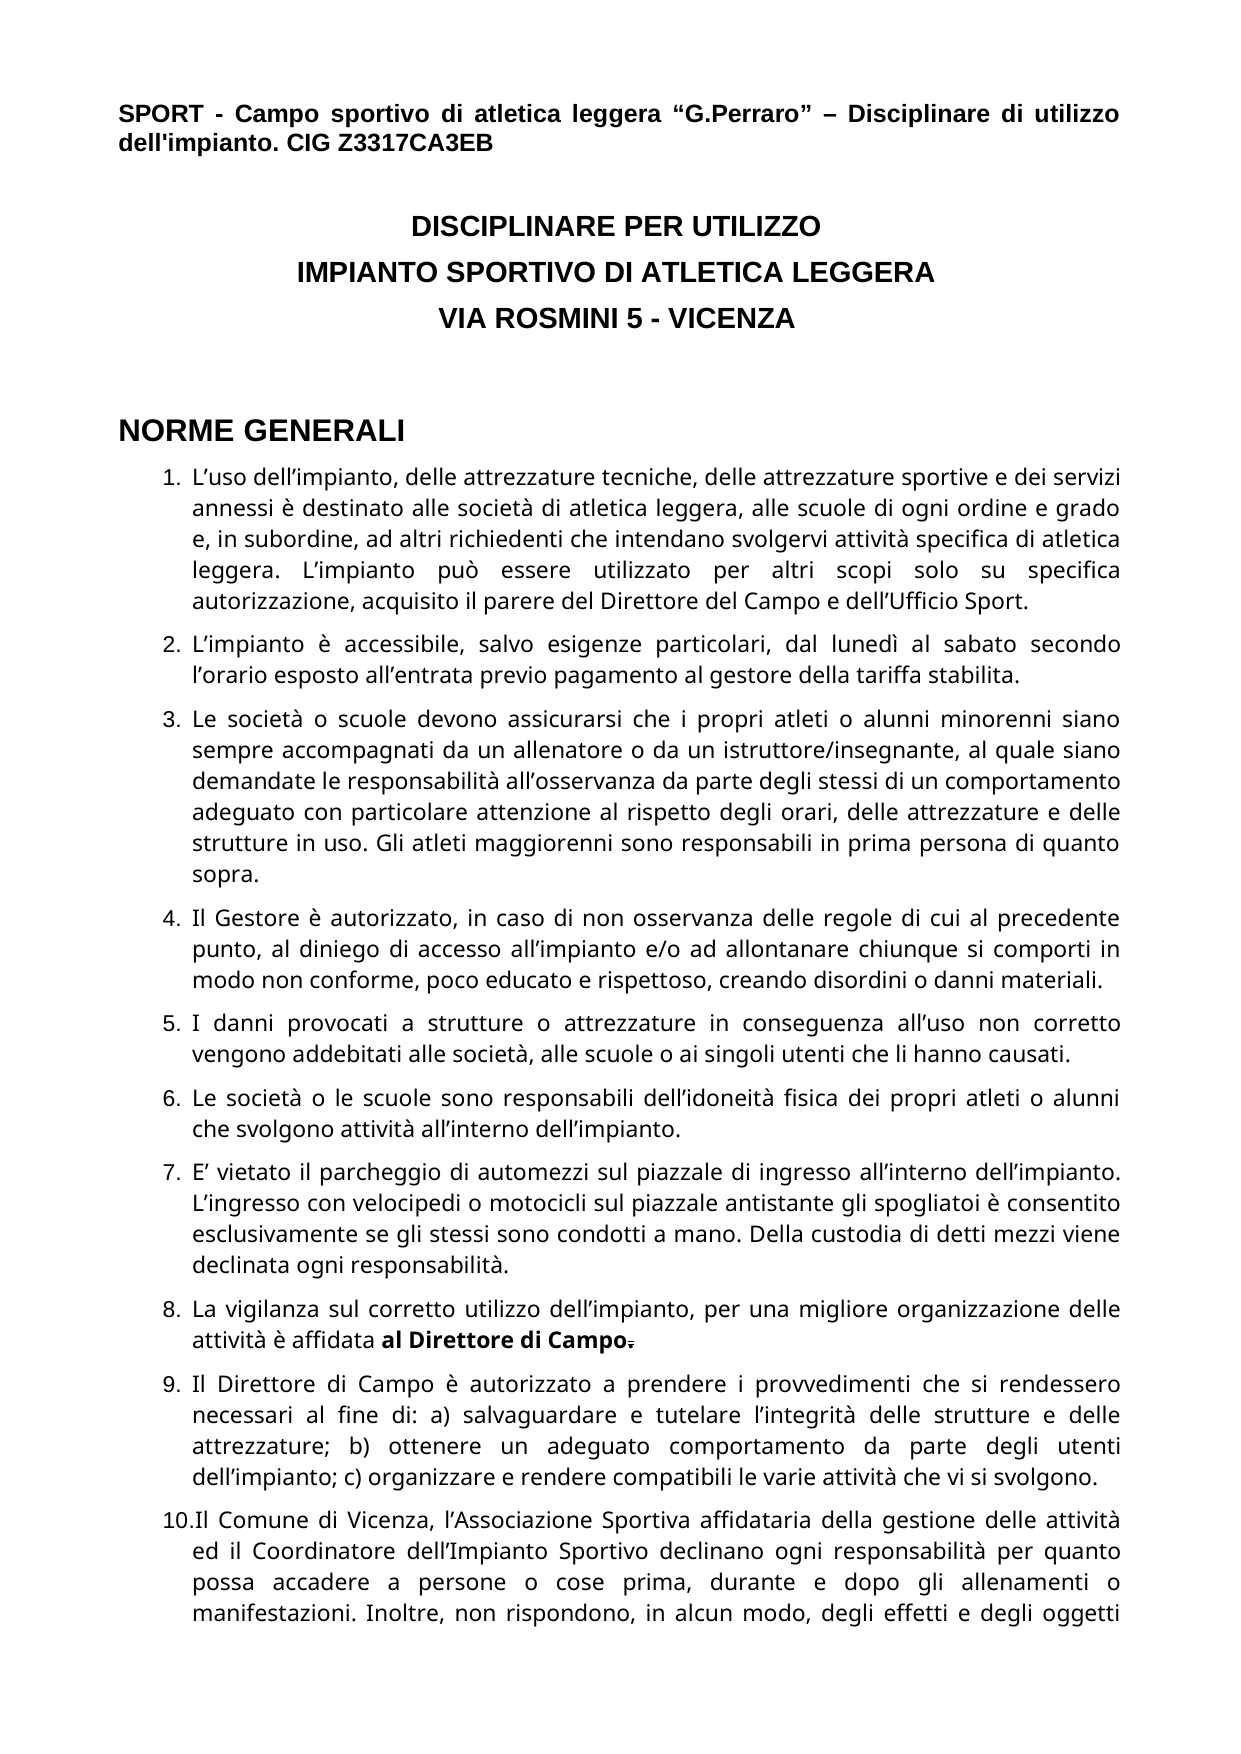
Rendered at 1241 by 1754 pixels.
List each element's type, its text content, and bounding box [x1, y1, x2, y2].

text IMPIANTO SPORTIVO DI ATLETICA LEGGERA [118, 255, 1122, 289]
list Il Comune di Vicenza, l’Associazione Sportiva affidataria della gestione delle attività ed il Coordinatore dell’Impianto Sportivo declinano ogni responsabilità per quanto possa accadere a persone o cose prima, durante e dopo gli allenamenti o manifestazioni. Inoltre, non rispondono, in alcun modo, degli effetti e degli oggetti [162, 1504, 1122, 1628]
list Il Gestore è autorizzato, in caso di non osservanza delle regole di cui al precedente punto, al diniego di accesso all’impianto e/o ad allontanare chiunque si comporti in modo non conforme, poco educato e rispettoso, creando disordini o danni materiali. [162, 901, 1122, 994]
text DISCIPLINARE PER UTILIZZO [118, 209, 1122, 243]
list I danni provocati a strutture o attrezzature in conseguenza all’uso non corretto vengono addebitati alle società, alle scuole o ai singoli utenti che li hanno causati. [162, 1007, 1122, 1069]
list Le società o scuole devono assicurarsi che i propri atleti o alunni minorenni siano sempre accompagnati da un allenatore o da un istruttore/insegnante, al quale siano demandate le responsabilità all’osservanza da parte degli stessi di un comportamento adeguato con particolare attenzione al rispetto degli orari, delle attrezzature e delle strutture in uso. Gli atleti maggiorenni sono responsabili in prima persona di quanto sopra. [162, 703, 1122, 889]
subtitle NORME GENERALI [118, 412, 1122, 448]
list E’ vietato il parcheggio di automezzi sul piazzale di ingresso all’interno dell’impianto. L’ingresso con velocipedi o motocicli sul piazzale antistante gli spogliatoi è consentito esclusivamente se gli stessi sono condotti a mano. Della custodia di detti mezzi viene declinata ogni responsabilità. [162, 1156, 1122, 1280]
list Le società o le scuole sono responsabili dell’idoneità fisica dei propri atleti o alunni che svolgono attività all’interno dell’impianto. [162, 1082, 1122, 1144]
list L’impianto è accessibile, salvo esigenze particolari, dal lunedì al sabato secondo l’orario esposto all’entrata previo pagamento al gestore della tariffa stabilita. [162, 628, 1122, 690]
list Il Direttore di Campo è autorizzato a prendere i provvedimenti che si rendessero necessari al fine di: a) salvaguardare e tutelare l’integrità delle strutture e delle attrezzature; b) ottenere un adeguato comportamento da parte degli utenti dell’impianto; c) organizzare e rendere compatibili le varie attività che vi si svolgono. [162, 1367, 1122, 1492]
list L’uso dell’impianto, delle attrezzature tecniche, delle attrezzature sportive e dei servizi annessi è destinato alle società di atletica leggera, alle scuole di ogni ordine e grado e, in subordine, ad altri richiedenti che intendano svolgervi attività specifica di atletica leggera. L’impianto può essere utilizzato per altri scopi solo su specifica autorizzazione, acquisito il parere del Direttore del Campo e dell’Ufficio Sport. [162, 460, 1122, 616]
text VIA ROSMINI 5 - VICENZA [118, 301, 1122, 335]
list La vigilanza sul corretto utilizzo dell’impianto, per una migliore organizzazione delle attività è affidata al Direttore di Campo. [162, 1293, 1122, 1355]
list SPORT - Campo sportivo di atletica leggera “G.Perraro” – Disciplinare di utilizzo dell'impianto. CIG Z3317CA3EB [118, 99, 1122, 157]
